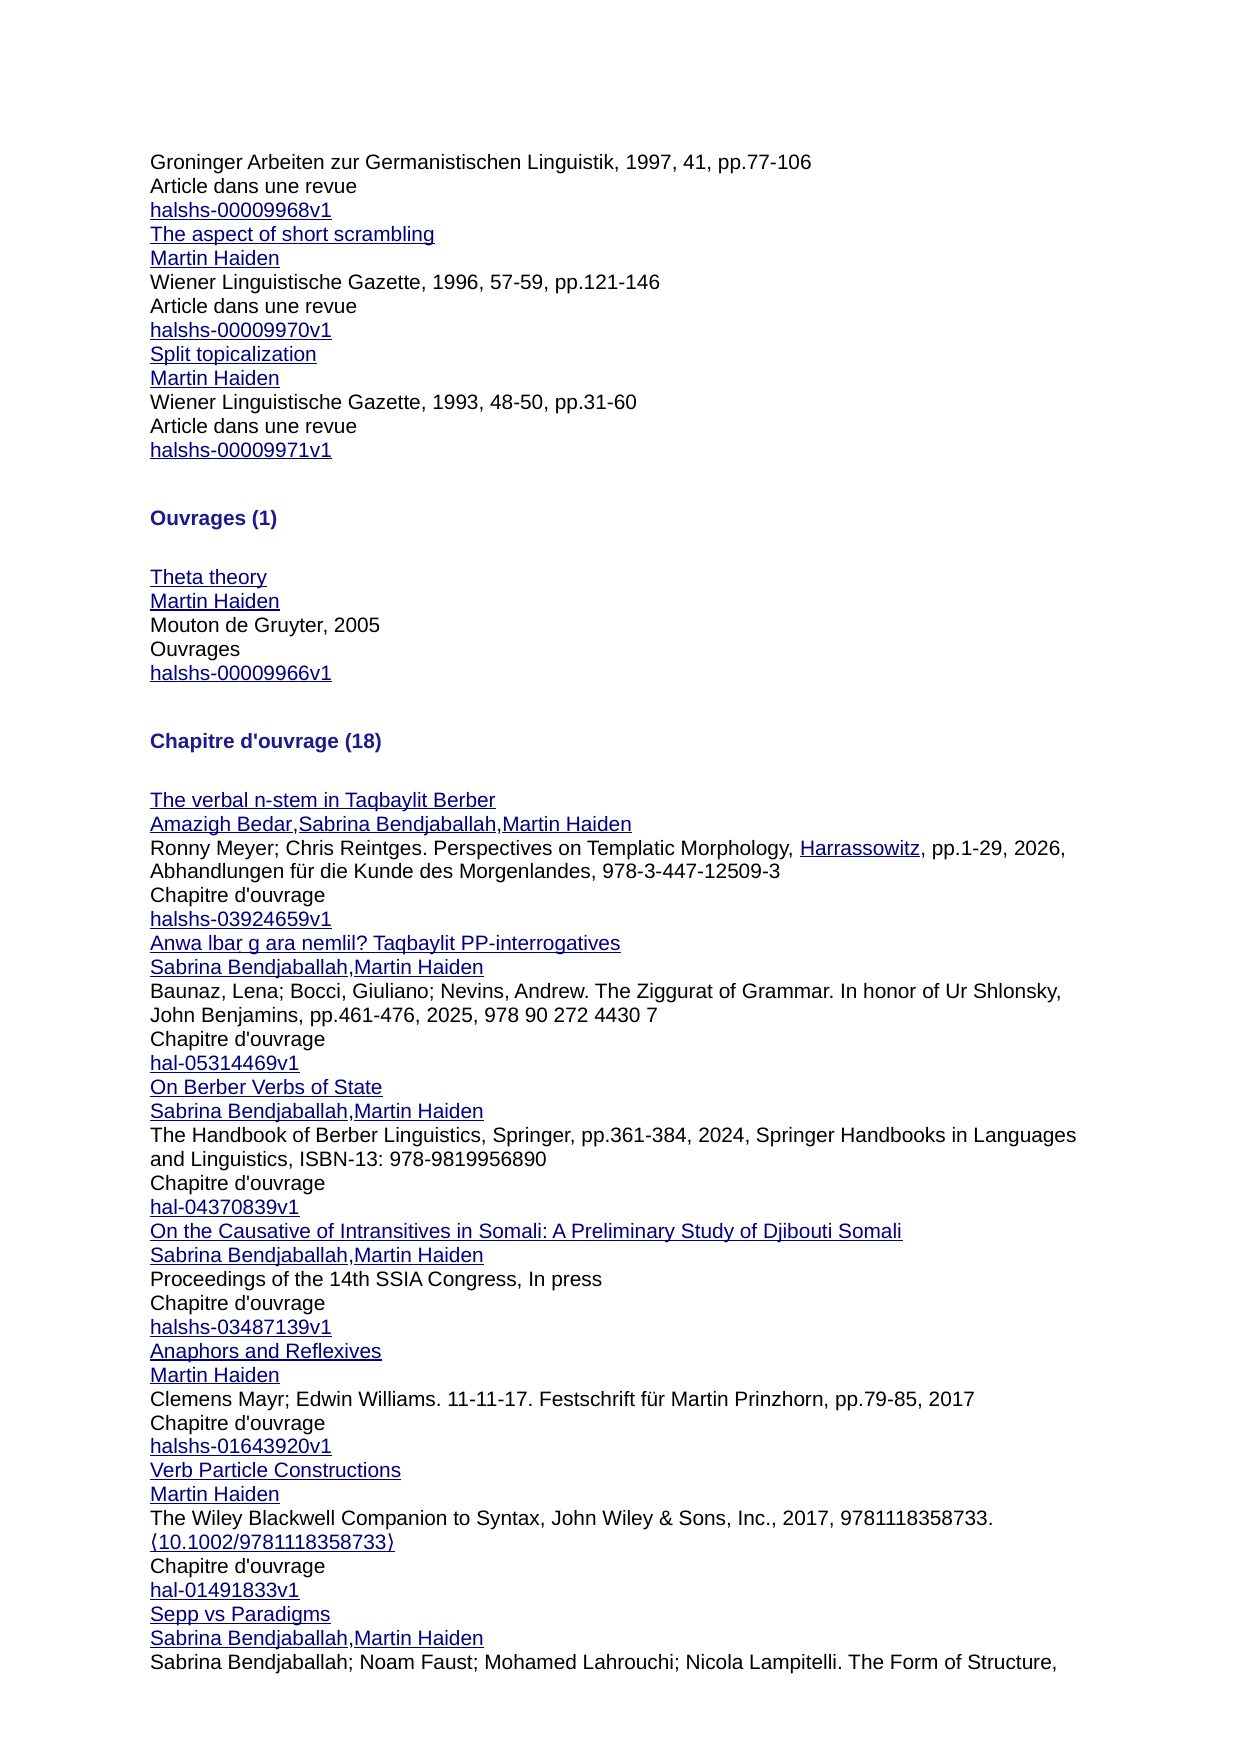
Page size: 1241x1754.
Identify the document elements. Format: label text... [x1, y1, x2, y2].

table_cell The aspect of short scrambling Martin Haiden Wiener Linguistische Gazette, 1996, 57-59, pp.121-146 Article dans une revue halshs-00009970v1 [150, 222, 1090, 342]
table_cell Split topicalization Martin Haiden Wiener Linguistische Gazette, 1993, 48-50, pp.31-60 Article dans une revue halshs-00009971v1 [150, 342, 1090, 461]
table_cell Anwa lbaṛ g ara nemlil? Taqbaylit PP-interrogatives Sabrina Bendjaballah,Martin Haiden Baunaz, Lena; Bocci, Giuliano; Nevins, Andrew. The Ziggurat of Grammar. In honor of Ur Shlonsky, John Benjamins, pp.461-476, 2025, 978 90 272 4430 7 Chapitre d'ouvrage hal-05314469v1 [150, 931, 1090, 1075]
table_cell Verb Particle Constructions Martin Haiden The Wiley Blackwell Companion to Syntax, John Wiley & Sons, Inc., 2017, 9781118358733. ⟨10.1002/9781118358733⟩ Chapitre d'ouvrage hal-01491833v1 [150, 1458, 1090, 1602]
subtitle Ouvrages (1) [150, 506, 1090, 530]
table_cell On Berber Verbs of State Sabrina Bendjaballah,Martin Haiden The Handbook of Berber Linguistics, Springer, pp.361-384, 2024, Springer Handbooks in Languages and Linguistics, ISBN-13: 978-9819956890 Chapitre d'ouvrage hal-04370839v1 [150, 1075, 1090, 1219]
table_cell Groninger Arbeiten zur Germanistischen Linguistik, 1997, 41, pp.77-106 Article dans une revue halshs-00009968v1 [150, 150, 1090, 222]
table_header Theta theory Martin Haiden Mouton de Gruyter, 2005 Ouvrages halshs-00009966v1 [150, 565, 1090, 684]
table_header The verbal n-stem in Taqbaylit Berber Amazigh Bedar,Sabrina Bendjaballah,Martin Haiden Ronny Meyer; Chris Reintges. Perspectives on Templatic Morphology, Harrassowitz, pp.1-29, 2026, Abhandlungen für die Kunde des Morgenlandes, 978-3-447-12509-3 Chapitre d'ouvrage halshs-03924659v1 [150, 788, 1090, 931]
subtitle Chapitre d'ouvrage (18) [150, 729, 1090, 753]
table_cell Sepp vs Paradigms Sabrina Bendjaballah,Martin Haiden Sabrina Bendjaballah; Noam Faust; Mohamed Lahrouchi; Nicola Lampitelli. The Form of Structure, [150, 1602, 1090, 1674]
table_cell Anaphors and Reflexives Martin Haiden Clemens Mayr; Edwin Williams. 11-11-17. Festschrift für Martin Prinzhorn, pp.79-85, 2017 Chapitre d'ouvrage halshs-01643920v1 [150, 1339, 1090, 1458]
table_cell On the Causative of Intransitives in Somali: A Preliminary Study of Djibouti Somali Sabrina Bendjaballah,Martin Haiden Proceedings of the 14th SSIA Congress, In press Chapitre d'ouvrage halshs-03487139v1 [150, 1219, 1090, 1338]
